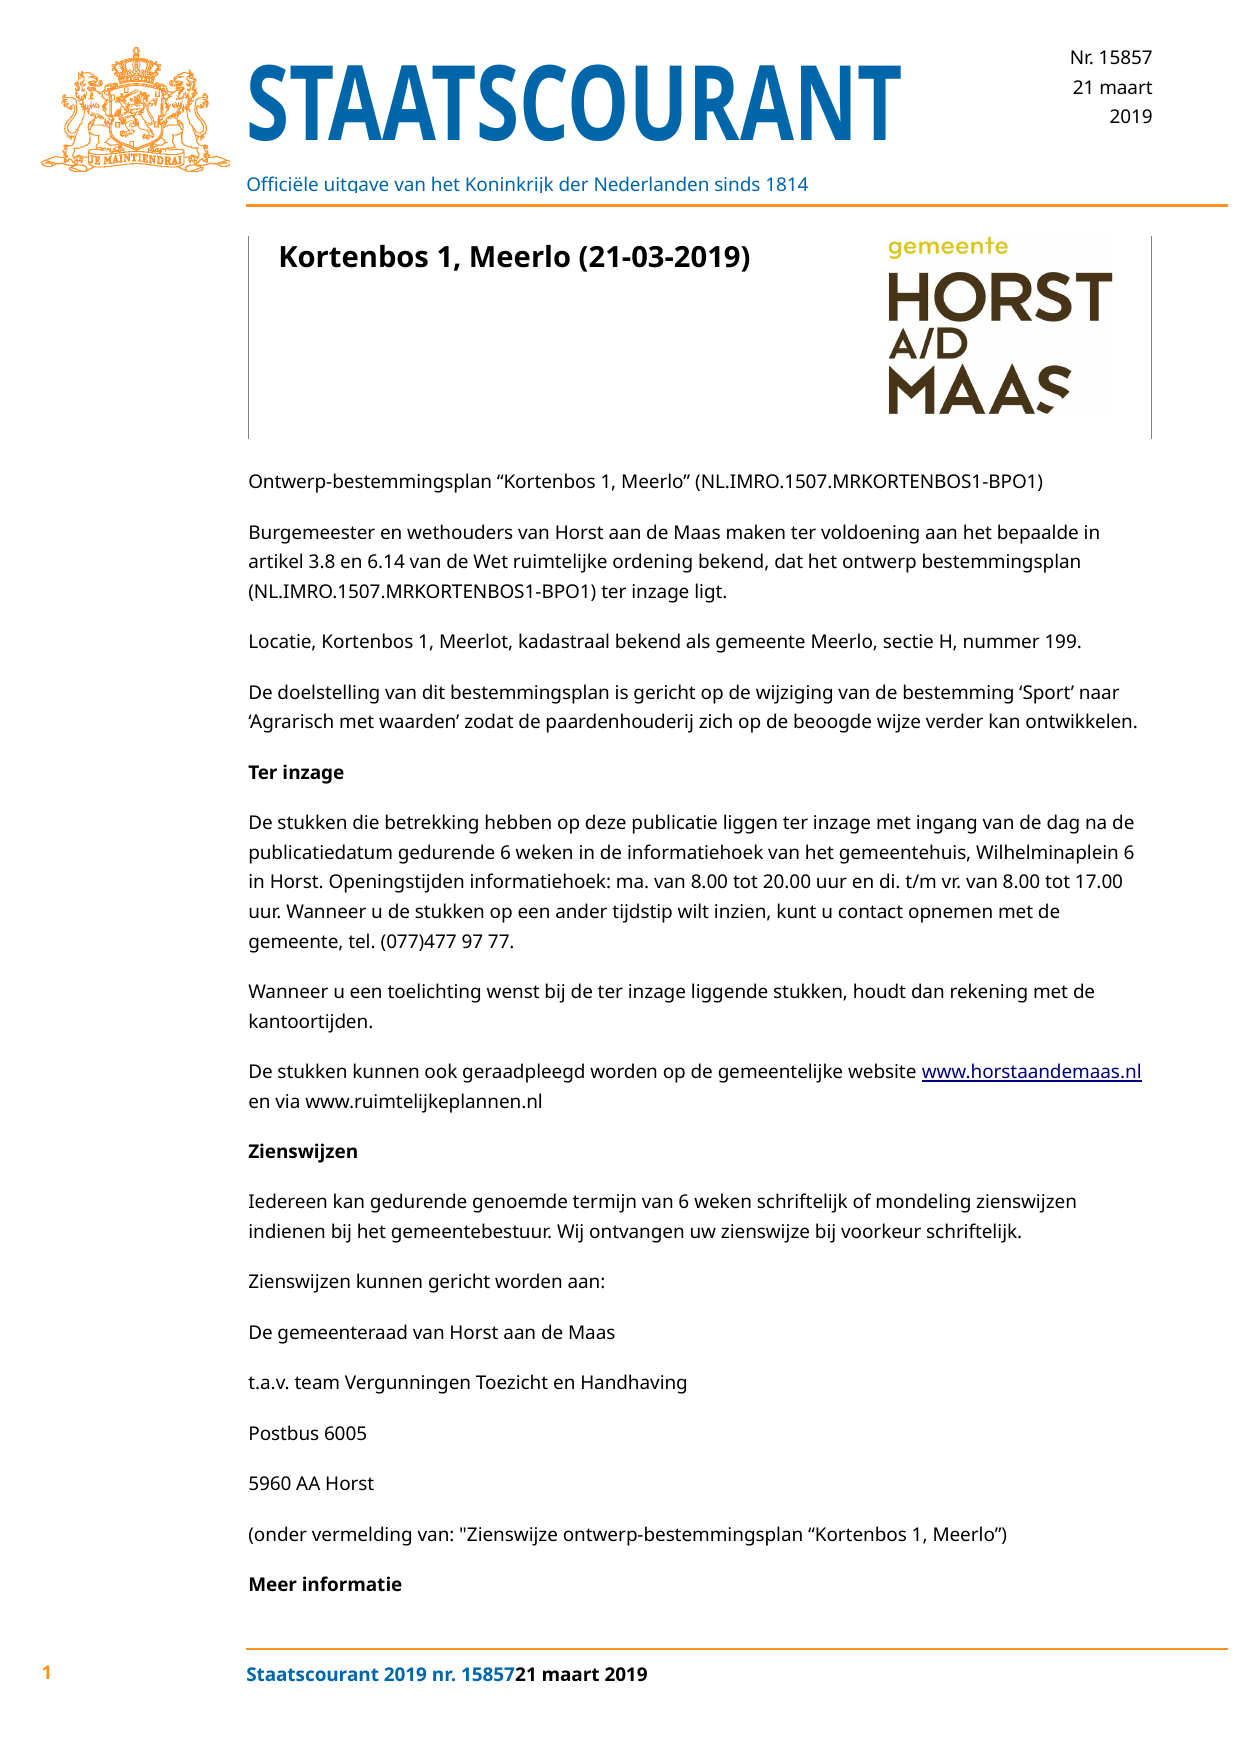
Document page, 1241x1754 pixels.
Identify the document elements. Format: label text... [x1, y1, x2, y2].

table_header [850, 236, 888, 413]
text Wanneer u een toelichting wenst bij de ter inzage liggende stukken, houdt dan rekening met de kantoortijden. [248, 978, 1152, 1033]
text Ter inzage [248, 759, 1152, 785]
text Ontwerp-bestemmingsplan “Kortenbos 1, Meerlo” (NL.IMRO.1507.MRKORTENBOS1-BPO1) [248, 469, 1152, 494]
text De doelstelling van dit bestemmingsplan is gericht op de wijziging van de bestemming ‘Sport’ naar ‘Agrarisch met waarden’ zodat de paardenhouderij zich op de beoogde wijze verder kan ontwikkelen. [248, 679, 1152, 734]
table_header Kortenbos 1, Meerlo (21-03-2019) [249, 236, 850, 439]
text Iedereen kan gedurende genoemde termijn van 6 weken schriftelijk of mondeling zienswijzen indienen bij het gemeentebestuur. Wij ontvangen uw zienswijze bij voorkeur schriftelijk. [248, 1189, 1152, 1244]
text Locatie, Kortenbos 1, Meerlot, kadastraal bekend als gemeente Meerlo, sectie H, nummer 199. [248, 629, 1152, 654]
text De gemeenteraad van Horst aan de Maas [248, 1319, 1152, 1345]
text Zienswijzen [248, 1138, 1152, 1164]
text De stukken die betrekking hebben op deze publicatie liggen ter inzage met ingang van de dag na de publicatiedatum gedurende 6 weken in de informatiehoek van het gemeentehuis, Wilhelminaplein 6 in Horst. Openingstijden informatiehoek: ma. van 8.00 tot 20.00 uur en di. t/m vr. van 8.00 tot 17.00 uur. Wanneer u de stukken op een ander tijdstip wilt inzien, kunt u contact opnemen met de gemeente, tel. (077)477 97 77. [248, 809, 1152, 953]
picture [888, 236, 1113, 414]
text Meer informatie [248, 1571, 1152, 1597]
text 5960 AA Horst [248, 1470, 1152, 1496]
picture [41, 47, 231, 172]
text Burgemeester en wethouders van Horst aan de Maas maken ter voldoening aan het bepaalde in artikel 3.8 en 6.14 van de Wet ruimtelijke ordening bekend, dat het ontwerp bestemmingsplan (NL.IMRO.1507.MRKORTENBOS1-BPO1) ter inzage ligt. [248, 519, 1152, 604]
text t.a.v. team Vergunningen Toezicht en Handhaving [248, 1369, 1152, 1395]
table_header [1113, 236, 1151, 413]
text Zienswijzen kunnen gericht worden aan: [248, 1269, 1152, 1294]
text Postbus 6005 [248, 1420, 1152, 1446]
text De stukken kunnen ook geraadpleegd worden op de gemeentelijke website www.horstaandemaas.nl en via www.ruimtelijkeplannen.nl [248, 1058, 1152, 1113]
table_header [850, 414, 1151, 439]
text (onder vermelding van: "Zienswijze ontwerp-bestemmingsplan “Kortenbos 1, Meerlo”) [248, 1521, 1152, 1546]
